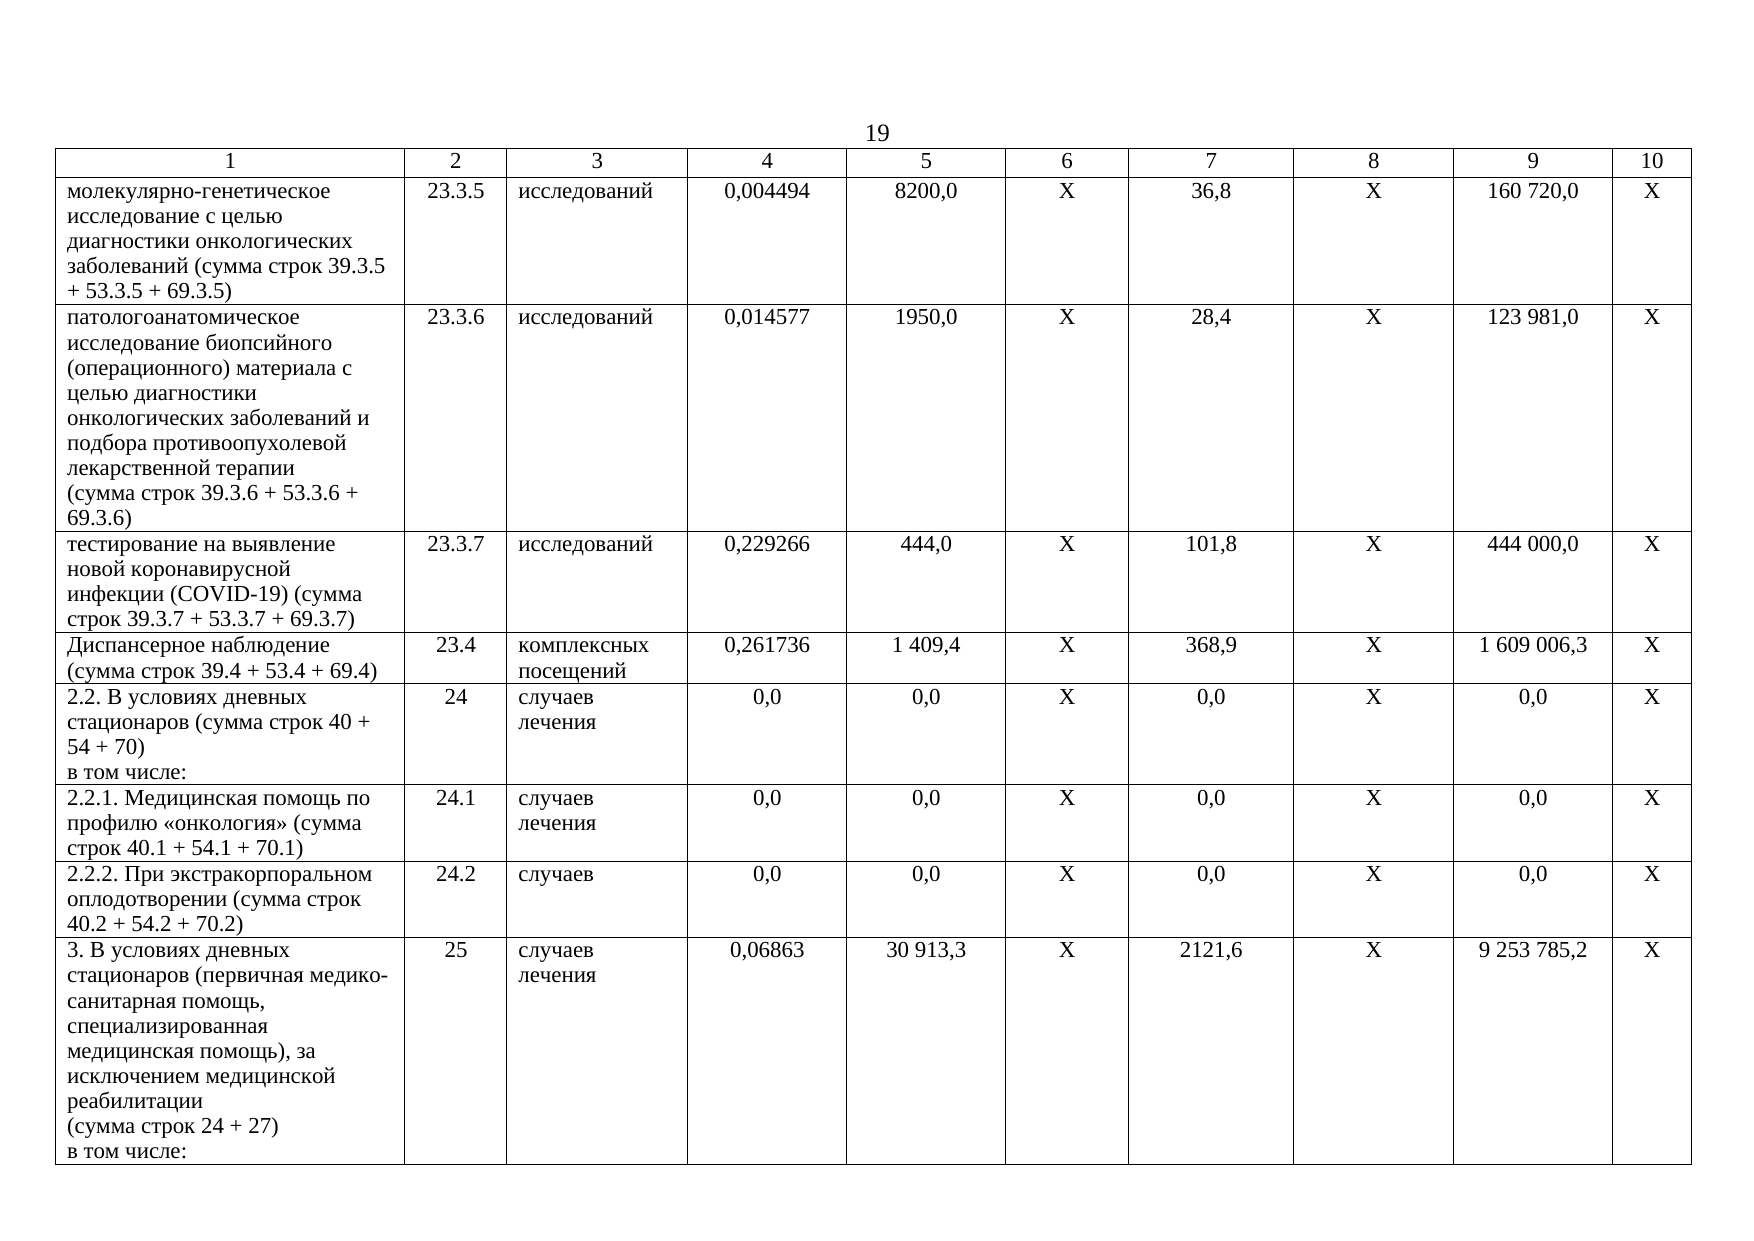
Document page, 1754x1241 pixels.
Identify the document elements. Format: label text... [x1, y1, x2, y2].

table_cell 0,0 [1454, 684, 1612, 784]
table_cell Х [1006, 684, 1128, 784]
table_cell 123 981,0 [1454, 305, 1612, 531]
table_header 3 [507, 149, 687, 177]
table_cell Х [1006, 305, 1128, 531]
table_header 8 [1294, 149, 1453, 177]
table_header 10 [1613, 149, 1691, 177]
table_cell 0,0 [1129, 785, 1293, 861]
table_cell 8200,0 [847, 178, 1005, 304]
table_cell Х [1006, 532, 1128, 632]
table_cell случаев [507, 862, 687, 937]
table_cell 0,261736 [688, 633, 846, 683]
table_header 6 [1006, 149, 1128, 177]
table_cell 2121,6 [1129, 938, 1293, 1163]
table_cell 28,4 [1129, 305, 1293, 531]
table_cell 0,014577 [688, 305, 846, 531]
table_cell 0,0 [847, 862, 1005, 937]
table_cell 0,0 [688, 862, 846, 937]
table_cell тестирование на выявление новой коронавирусной инфекции (COVID-19) (сумма строк 39.3.7 + 53.3.7 + 69.3.7) [56, 532, 404, 632]
table_cell Х [1294, 305, 1453, 531]
table_cell исследований [507, 305, 687, 531]
table_cell Диспансерное наблюдение (сумма строк 39.4 + 53.4 + 69.4) [56, 633, 404, 683]
table_cell Х [1294, 862, 1453, 937]
table_cell 36,8 [1129, 178, 1293, 304]
table_cell Х [1294, 785, 1453, 861]
table_cell 3. В условиях дневных стационаров (первичная медико-санитарная помощь, специализированная медицинская помощь), за исключением медицинской реабилитации (сумма строк 24 + 27) в том числе: [56, 938, 404, 1163]
table_header 4 [688, 149, 846, 177]
table_cell 0,004494 [688, 178, 846, 304]
table_cell Х [1006, 178, 1128, 304]
table_cell 23.3.5 [405, 178, 506, 304]
table_cell случаев лечения [507, 938, 687, 1163]
table_header 2 [405, 149, 506, 177]
table_cell 0,0 [847, 785, 1005, 861]
table_cell 30 913,3 [847, 938, 1005, 1163]
table_cell 0,06863 [688, 938, 846, 1163]
table_cell Х [1294, 178, 1453, 304]
table_cell 444 000,0 [1454, 532, 1612, 632]
table_cell 25 [405, 938, 506, 1163]
table_cell Х [1006, 862, 1128, 937]
table_cell 0,0 [1454, 785, 1612, 861]
table_cell Х [1613, 633, 1691, 683]
table_cell комплексных посещений [507, 633, 687, 683]
table_cell 101,8 [1129, 532, 1293, 632]
table_cell Х [1613, 785, 1691, 861]
table_cell 0,0 [1454, 862, 1612, 937]
table_cell 444,0 [847, 532, 1005, 632]
table_cell 0,0 [688, 785, 846, 861]
table_cell Х [1294, 532, 1453, 632]
table_cell 24 [405, 684, 506, 784]
table_cell 2.2.1. Медицинская помощь по профилю «онкология» (сумма строк 40.1 + 54.1 + 70.1) [56, 785, 404, 861]
table_cell 368,9 [1129, 633, 1293, 683]
table_cell исследований [507, 532, 687, 632]
table_cell Х [1613, 862, 1691, 937]
table_cell Х [1613, 938, 1691, 1163]
table_cell Х [1613, 532, 1691, 632]
table_header 1 [56, 149, 404, 177]
table_cell 160 720,0 [1454, 178, 1612, 304]
table_cell 2.2.2. При экстракорпоральном оплодотворении (сумма строк 40.2 + 54.2 + 70.2) [56, 862, 404, 937]
table_cell случаев лечения [507, 785, 687, 861]
table_cell Х [1006, 785, 1128, 861]
table_cell 24.2 [405, 862, 506, 937]
table_header 7 [1129, 149, 1293, 177]
table_cell исследований [507, 178, 687, 304]
table_cell Х [1006, 633, 1128, 683]
table_cell 0,0 [1129, 862, 1293, 937]
table_cell Х [1613, 178, 1691, 304]
table_cell 1 609 006,3 [1454, 633, 1612, 683]
table_cell 24.1 [405, 785, 506, 861]
table_cell 0,0 [847, 684, 1005, 784]
table_header 9 [1454, 149, 1612, 177]
table_cell Х [1613, 305, 1691, 531]
table_cell 0,0 [1129, 684, 1293, 784]
table_cell 0,229266 [688, 532, 846, 632]
table_cell патологоанатомическое исследование биопсийного (операционного) материала с целью диагностики онкологических заболеваний и подбора противоопухолевой лекарственной терапии (сумма строк 39.3.6 + 53.3.6 + 69.3.6) [56, 305, 404, 531]
table_cell 23.3.6 [405, 305, 506, 531]
table_cell 0,0 [688, 684, 846, 784]
table_cell Х [1006, 938, 1128, 1163]
table_cell 2.2. В условиях дневных стационаров (сумма строк 40 + 54 + 70) в том числе: [56, 684, 404, 784]
table_cell 23.3.7 [405, 532, 506, 632]
table_cell Х [1294, 684, 1453, 784]
table_cell случаев лечения [507, 684, 687, 784]
table_header 5 [847, 149, 1005, 177]
table_cell 1950,0 [847, 305, 1005, 531]
table_cell Х [1613, 684, 1691, 784]
table_cell Х [1294, 938, 1453, 1163]
table_cell 23.4 [405, 633, 506, 683]
table_cell Х [1294, 633, 1453, 683]
table_cell 9 253 785,2 [1454, 938, 1612, 1163]
table_cell 1 409,4 [847, 633, 1005, 683]
table_cell молекулярно-генетическое исследование с целью диагностики онкологических заболеваний (сумма строк 39.3.5 + 53.3.5 + 69.3.5) [56, 178, 404, 304]
